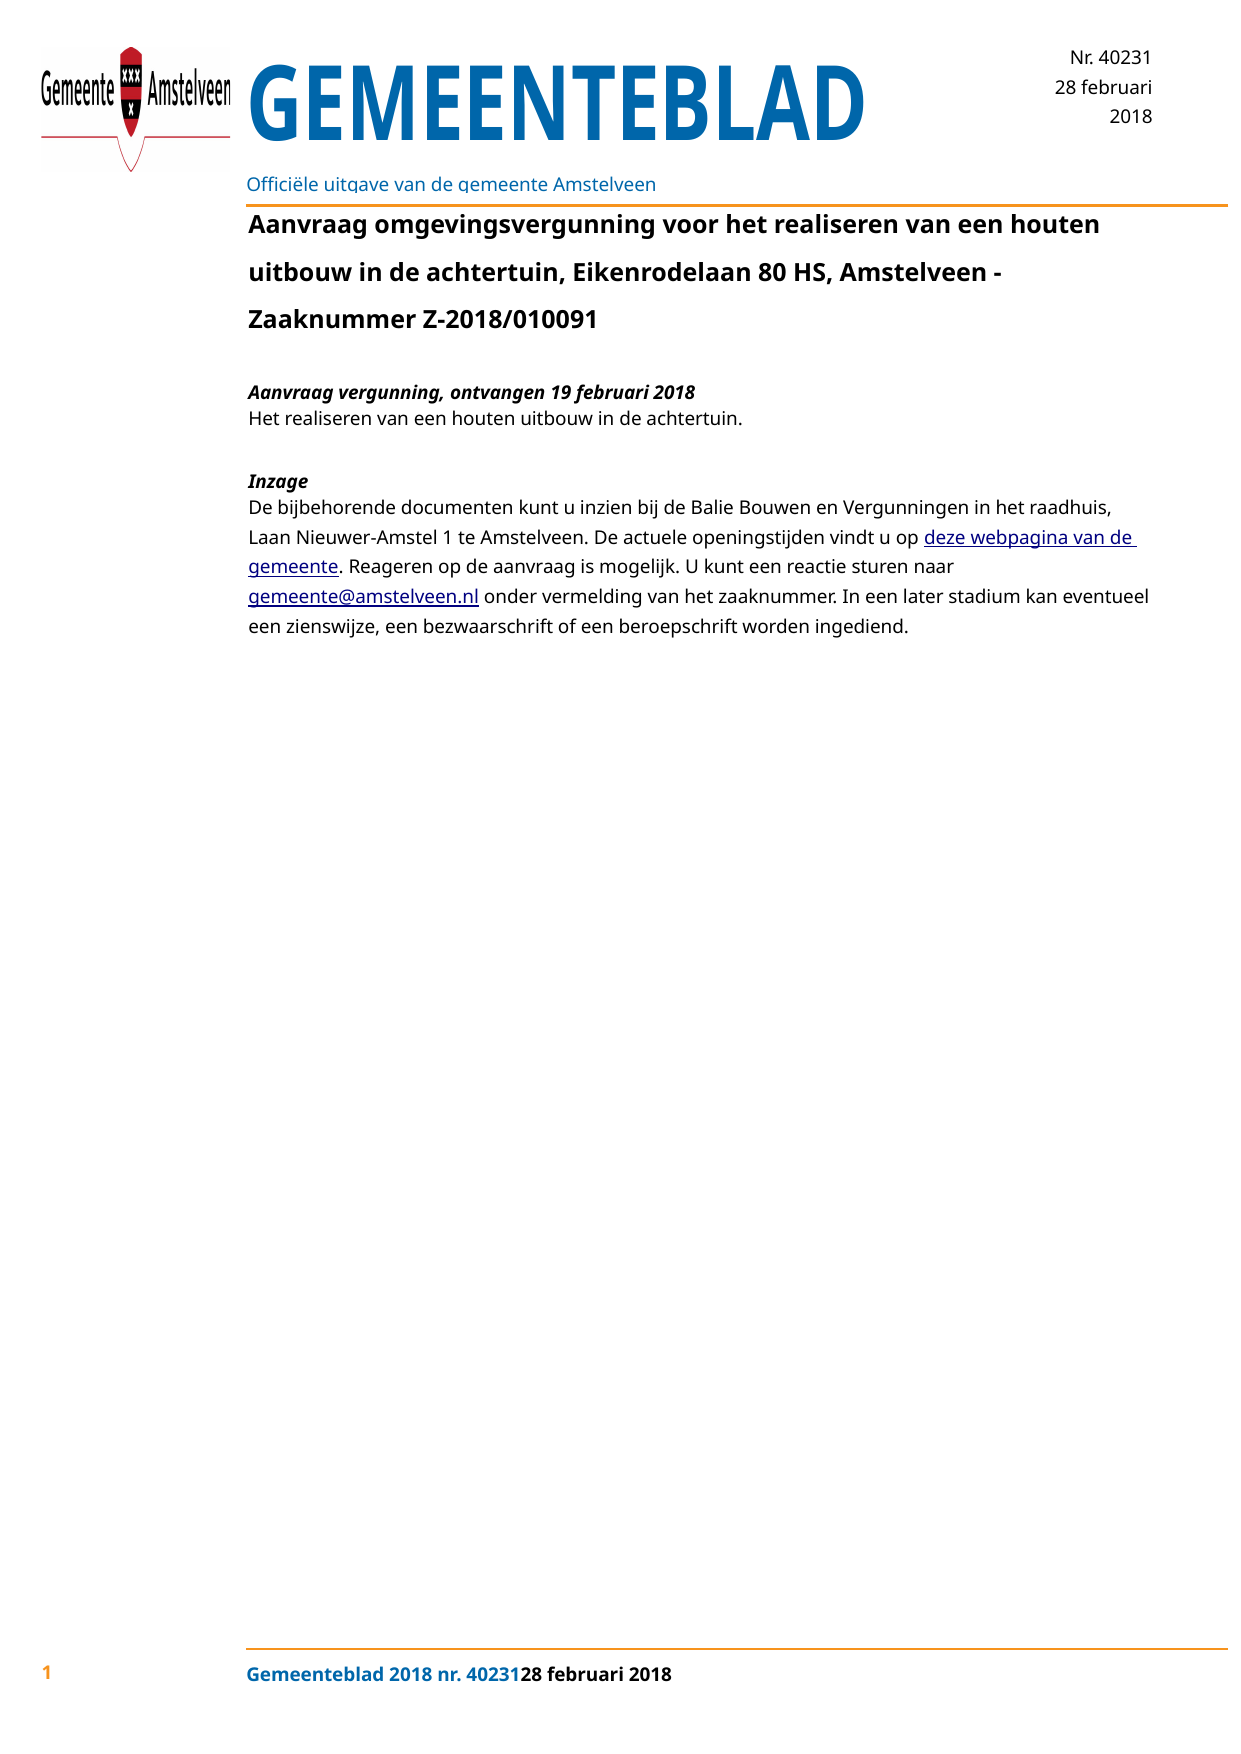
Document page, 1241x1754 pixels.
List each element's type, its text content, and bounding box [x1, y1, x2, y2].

picture [41, 47, 231, 172]
text Aanvraag omgevingsvergunning voor het realiseren van een houten uitbouw in de achtertuin, Eikenrodelaan 80 HS, Amstelveen - Zaaknummer Z-2018/010091 [248, 207, 1152, 336]
text Inzage [248, 469, 1152, 494]
text De bijbehorende documenten kunt u inzien bij de Balie Bouwen en Vergunningen in het raadhuis, Laan Nieuwer-Amstel 1 te Amstelveen. De actuele openingstijden vindt u op deze webpagina van de gemeente. Reageren op de aanvraag is mogelijk. U kunt een reactie sturen naar gemeente@amstelveen.nl onder vermelding van het zaaknummer. In een later stadium kan eventueel een zienswijze, een bezwaarschrift of een beroepschrift worden ingediend. [248, 494, 1152, 638]
text Aanvraag vergunning, ontvangen 19 februari 2018 [248, 379, 1152, 405]
text Het realiseren van een houten uitbouw in de achtertuin. [248, 405, 1152, 431]
